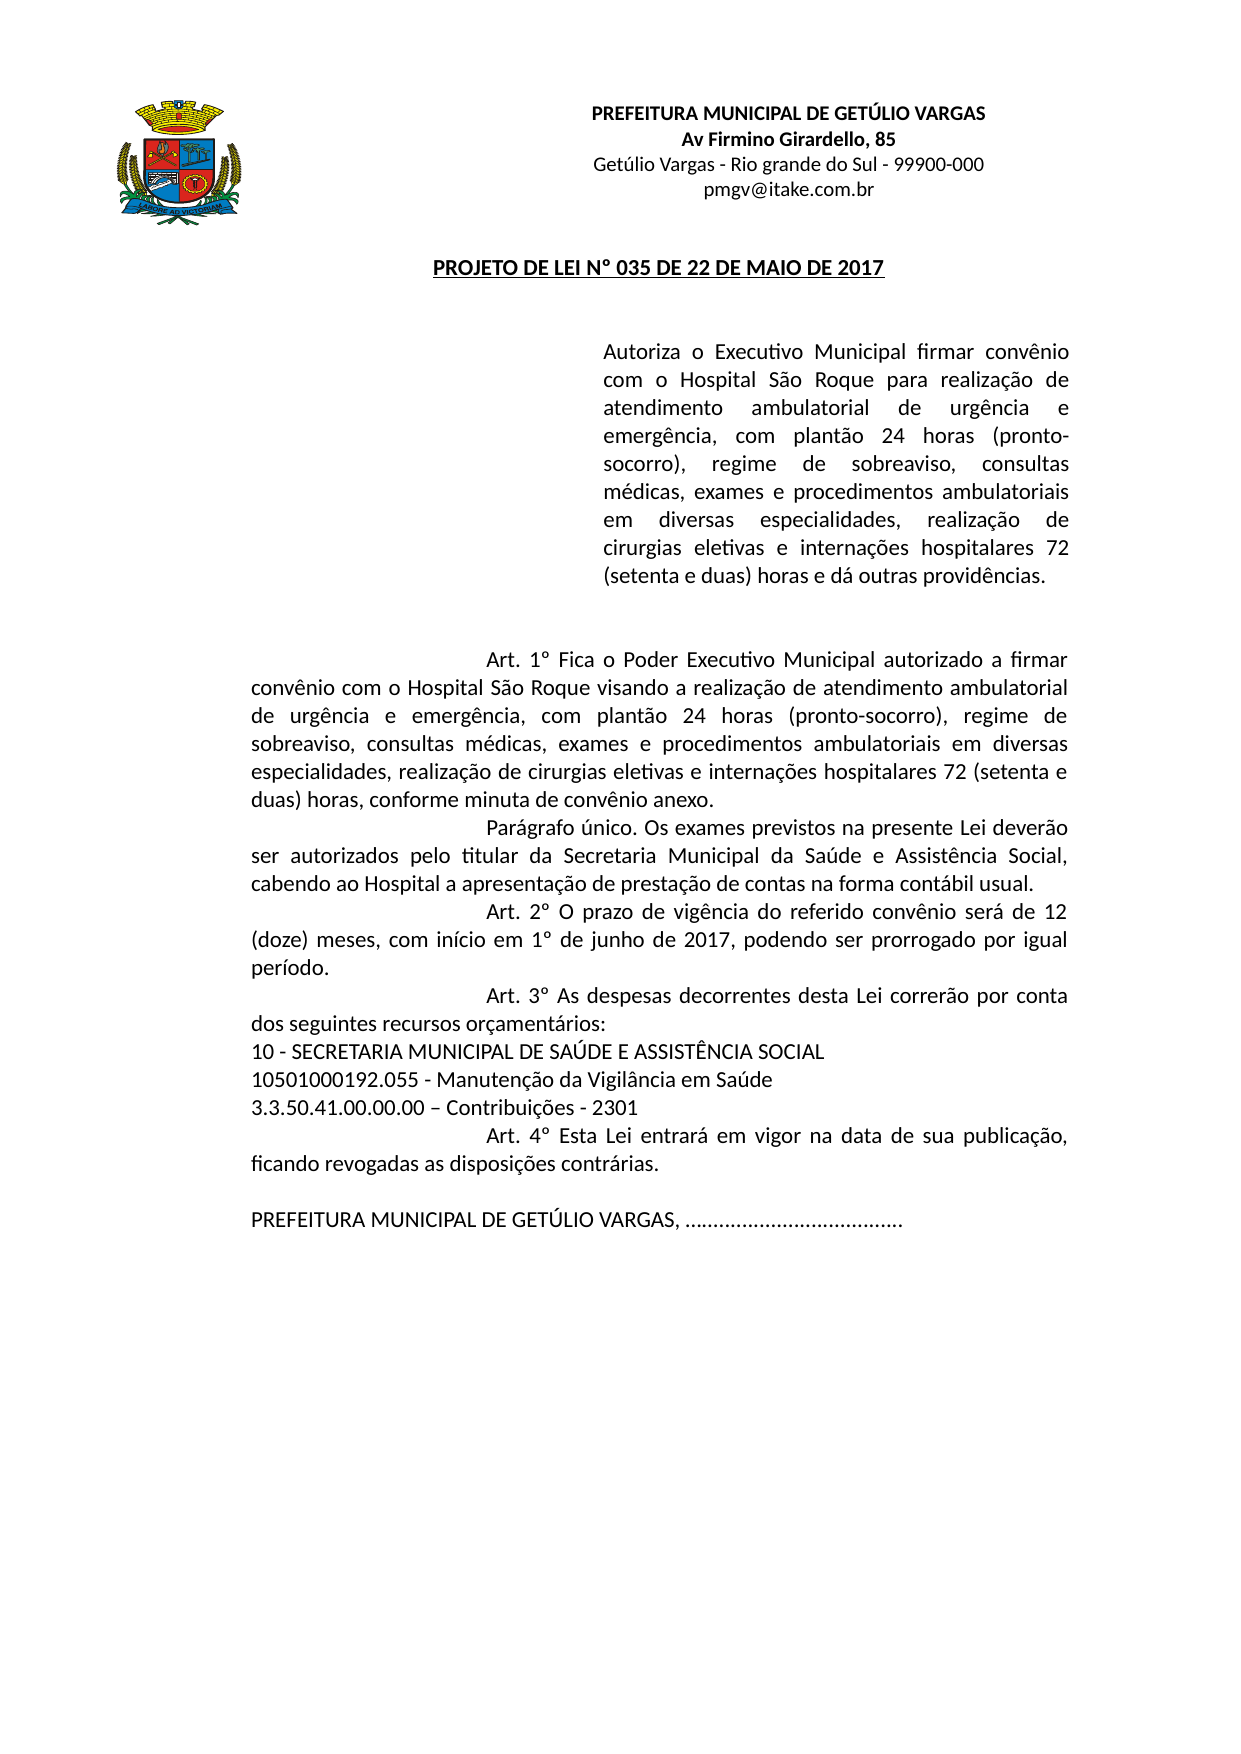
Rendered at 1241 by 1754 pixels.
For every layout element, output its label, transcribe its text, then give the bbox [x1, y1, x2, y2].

text PROJETO DE LEI Nº 035 DE 22 DE MAIO DE 2017 [248, 253, 1069, 281]
text Parágrafo único. Os exames previstos na presente Lei deverão ser autorizados pelo titular da Secretaria Municipal da Saúde e Assistência Social, cabendo ao Hospital a apresentação de prestação de contas na forma contábil usual. [251, 813, 1069, 897]
text Art. 2º O prazo de vigência do referido convênio será de 12 (doze) meses, com início em 1º de junho de 2017, podendo ser prorrogado por igual período. [251, 897, 1069, 981]
text Art. 3º As despesas decorrentes desta Lei correrão por conta dos seguintes recursos orçamentários: 10 - SECRETARIA MUNICIPAL DE SAÚDE E ASSISTÊNCIA SOCIAL 10501000192.055 - Manutenção da Vigilância em Saúde 3.3.50.41.00.00.00 – Contribuições - 2301 [251, 981, 1069, 1122]
text Autoriza o Executivo Municipal firmar convênio com o Hospital São Roque para realização de atendimento ambulatorial de urgência e emergência, com plantão 24 horas (pronto-socorro), regime de sobreaviso, consultas médicas, exames e procedimentos ambulatoriais em diversas especialidades, realização de cirurgias eletivas e internações hospitalares 72 (setenta e duas) horas e dá outras providências. [603, 337, 1070, 589]
text Art. 1º Fica o Poder Executivo Municipal autorizado a firmar convênio com o Hospital São Roque visando a realização de atendimento ambulatorial de urgência e emergência, com plantão 24 horas (pronto-socorro), regime de sobreaviso, consultas médicas, exames e procedimentos ambulatoriais em diversas especialidades, realização de cirurgias eletivas e internações hospitalares 72 (setenta e duas) horas, conforme minuta de convênio anexo. [251, 645, 1069, 813]
text Art. 4º Esta Lei entrará em vigor na data de sua publicação, ficando revogadas as disposições contrárias. [251, 1122, 1069, 1178]
text PREFEITURA MUNICIPAL DE GETÚLIO VARGAS, …................................... [251, 1178, 1069, 1234]
